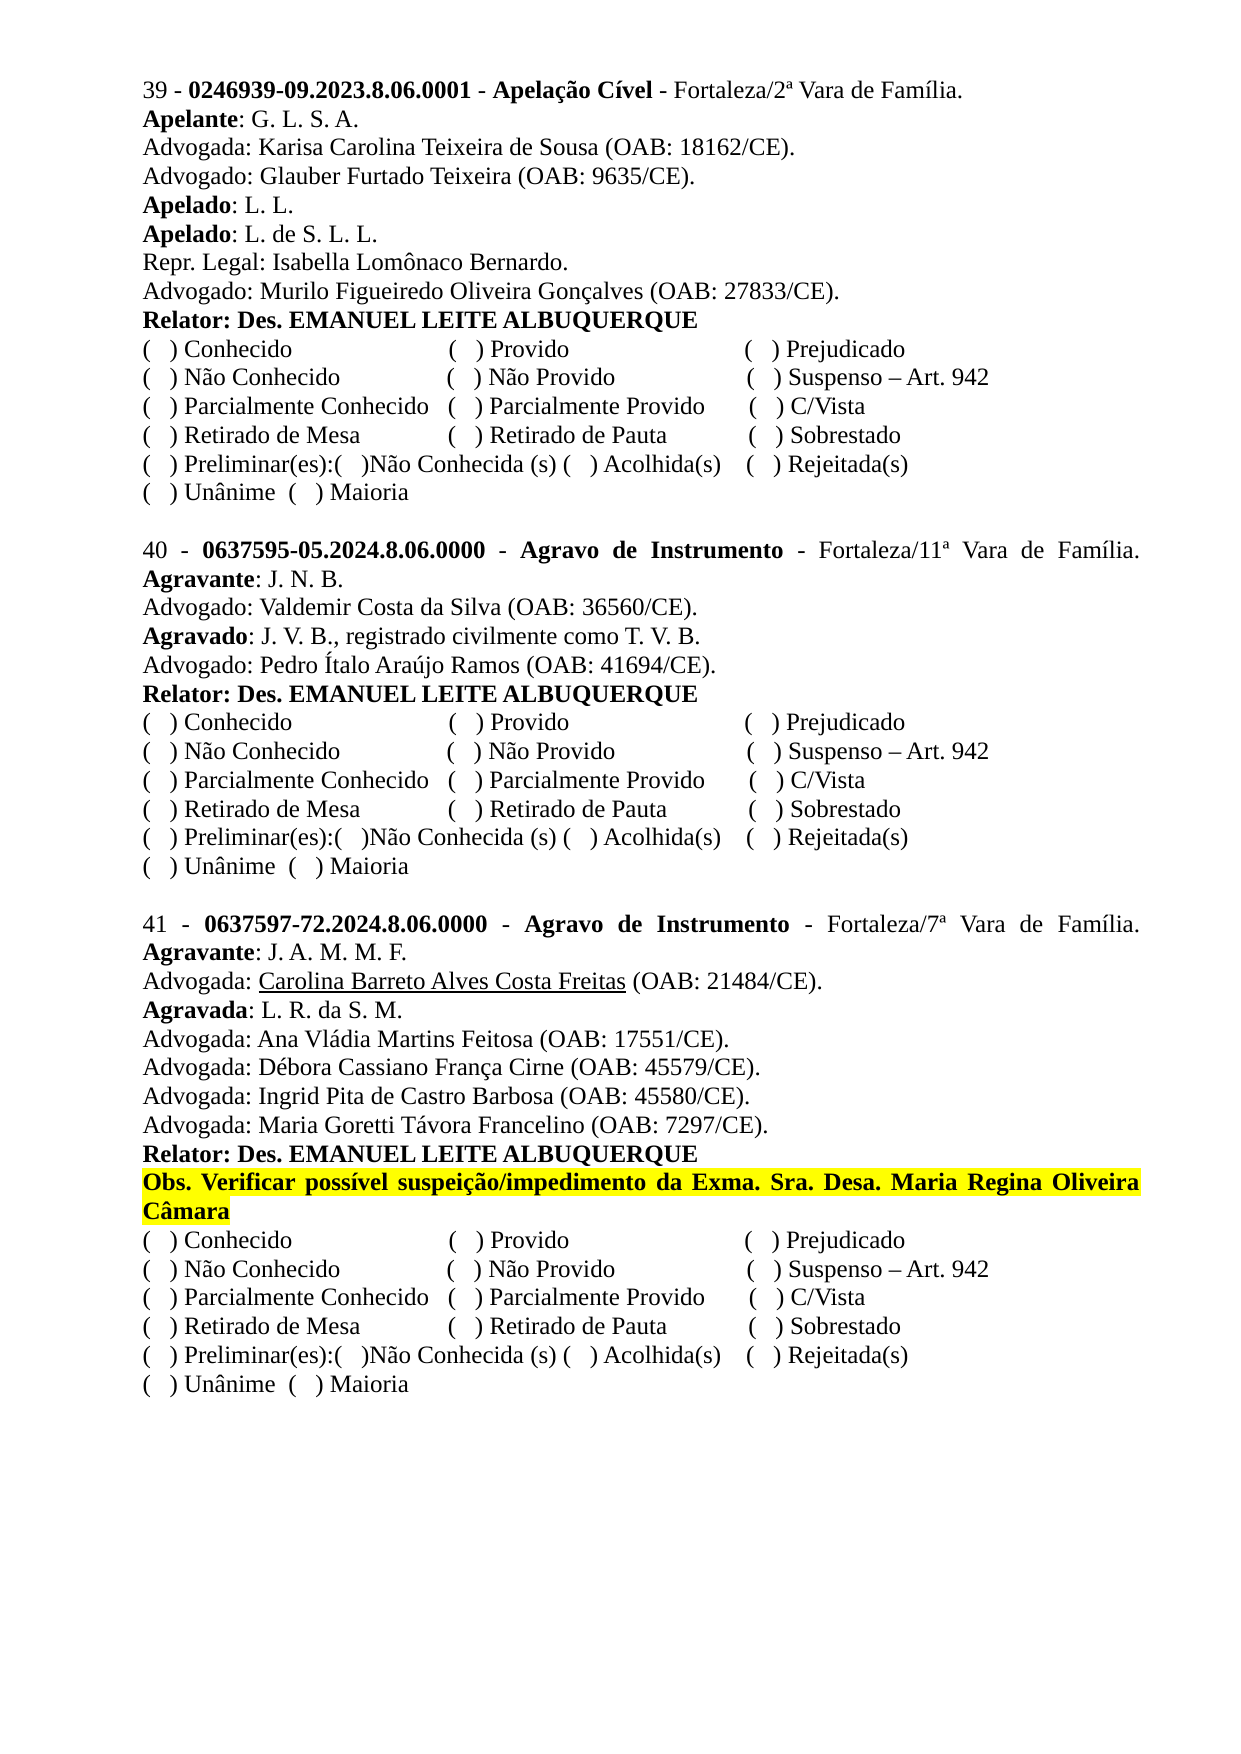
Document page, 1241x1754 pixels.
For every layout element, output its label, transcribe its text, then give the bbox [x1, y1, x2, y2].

text ( ) Conhecido ( ) Provido ( ) Prejudicado [142, 707, 1141, 736]
text ( ) Preliminar(es):( )Não Conhecida (s) ( ) Acolhida(s) ( ) Rejeitada(s) [142, 822, 1158, 851]
text 40 - 0637595-05.2024.8.06.0000 - Agravo de Instrumento - Fortaleza/11ª Vara de Família. Agravante: J. N. B. [142, 535, 1141, 592]
text Agravado: J. V. B., registrado civilmente como T. V. B. [142, 621, 1141, 650]
text Advogada: Ana Vládia Martins Feitosa (OAB: 17551/CE). [142, 1024, 1141, 1052]
text ( ) Preliminar(es):( )Não Conhecida (s) ( ) Acolhida(s) ( ) Rejeitada(s) [142, 1340, 1158, 1369]
text ( ) Conhecido ( ) Provido ( ) Prejudicado [142, 334, 1141, 362]
text Advogada: Carolina Barreto Alves Costa Freitas (OAB: 21484/CE). [142, 966, 1141, 995]
text Apelante: G. L. S. A. [142, 104, 1141, 132]
text Apelado: L. de S. L. L. [142, 219, 1141, 247]
text Repr. Legal: Isabella Lomônaco Bernardo. [142, 247, 1141, 276]
text Advogado: Murilo Figueiredo Oliveira Gonçalves (OAB: 27833/CE). [142, 276, 1141, 305]
text 39 - 0246939-09.2023.8.06.0001 - Apelação Cível - Fortaleza/2ª Vara de Família. [142, 75, 1141, 104]
text ( ) Retirado de Mesa ( ) Retirado de Pauta ( ) Sobrestado [142, 794, 1158, 822]
text ( ) Parcialmente Conhecido ( ) Parcialmente Provido ( ) C/Vista [142, 765, 1158, 794]
text Advogado: Pedro Ítalo Araújo Ramos (OAB: 41694/CE). [142, 650, 1141, 679]
text ( ) Retirado de Mesa ( ) Retirado de Pauta ( ) Sobrestado [142, 420, 1158, 449]
text ( ) Unânime ( ) Maioria [142, 851, 1158, 880]
text ( ) Não Conhecido ( ) Não Provido ( ) Suspenso – Art. 942 [142, 1254, 1158, 1282]
text ( ) Conhecido ( ) Provido ( ) Prejudicado [142, 1225, 1141, 1254]
text Relator: Des. EMANUEL LEITE ALBUQUERQUE [142, 679, 1141, 707]
text ( ) Preliminar(es):( )Não Conhecida (s) ( ) Acolhida(s) ( ) Rejeitada(s) [142, 449, 1158, 477]
text ( ) Parcialmente Conhecido ( ) Parcialmente Provido ( ) C/Vista [142, 391, 1158, 420]
text 41 - 0637597-72.2024.8.06.0000 - Agravo de Instrumento - Fortaleza/7ª Vara de Família. Agravante: J. A. M. M. F. [142, 909, 1141, 966]
text ( ) Não Conhecido ( ) Não Provido ( ) Suspenso – Art. 942 [142, 736, 1158, 765]
text Advogado: Valdemir Costa da Silva (OAB: 36560/CE). [142, 592, 1141, 621]
text ( ) Parcialmente Conhecido ( ) Parcialmente Provido ( ) C/Vista [142, 1282, 1158, 1311]
text Advogada: Maria Goretti Távora Francelino (OAB: 7297/CE). [142, 1110, 1141, 1139]
text Advogada: Karisa Carolina Teixeira de Sousa (OAB: 18162/CE). [142, 132, 1141, 161]
text Apelado: L. L. [142, 190, 1141, 219]
text Agravada: L. R. da S. M. [142, 995, 1141, 1024]
text Advogada: Ingrid Pita de Castro Barbosa (OAB: 45580/CE). [142, 1081, 1141, 1110]
text Relator: Des. EMANUEL LEITE ALBUQUERQUE [142, 1139, 1141, 1167]
text ( ) Unânime ( ) Maioria [142, 477, 1158, 506]
text Obs. Verificar possível suspeição/impedimento da Exma. Sra. Desa. Maria Regina Oliveira Câmara [142, 1167, 1141, 1225]
text Advogado: Glauber Furtado Teixeira (OAB: 9635/CE). [142, 161, 1141, 190]
text Relator: Des. EMANUEL LEITE ALBUQUERQUE [142, 305, 1141, 334]
text ( ) Retirado de Mesa ( ) Retirado de Pauta ( ) Sobrestado [142, 1311, 1158, 1340]
text ( ) Não Conhecido ( ) Não Provido ( ) Suspenso – Art. 942 [142, 362, 1158, 391]
text Advogada: Débora Cassiano França Cirne (OAB: 45579/CE). [142, 1052, 1141, 1081]
text ( ) Unânime ( ) Maioria [142, 1369, 1158, 1397]
